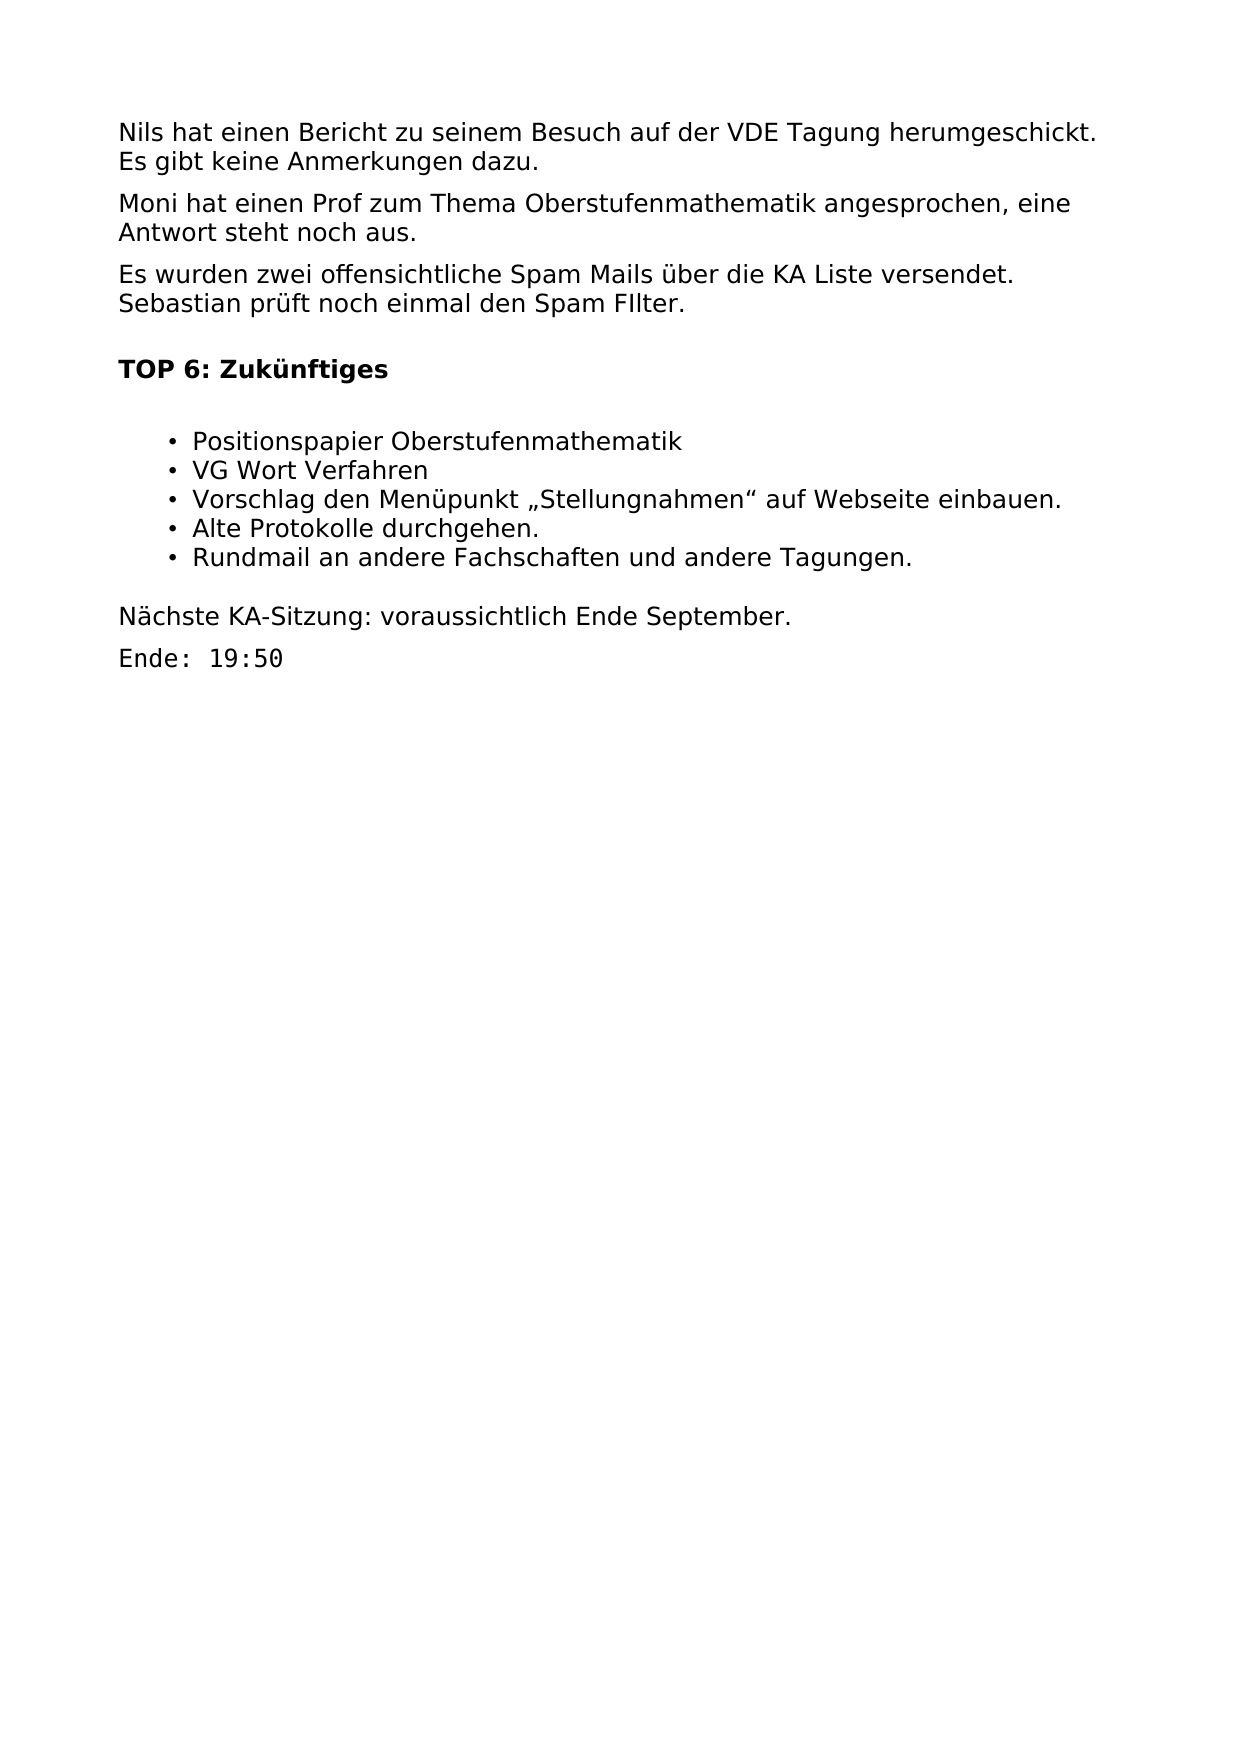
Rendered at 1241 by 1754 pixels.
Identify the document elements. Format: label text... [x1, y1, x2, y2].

text Moni hat einen Prof zum Thema Oberstufenmathematik angesprochen, eine Antwort steht noch aus. [118, 189, 1122, 247]
list Vorschlag den Menüpunkt „Stellungnahmen“ auf Webseite einbauen. [177, 485, 1122, 514]
list Positionspapier Oberstufenmathematik [177, 427, 1122, 456]
text Ende: 19:50 [118, 644, 1122, 673]
text Nils hat einen Bericht zu seinem Besuch auf der VDE Tagung herumgeschickt. Es gibt keine Anmerkungen dazu. [118, 118, 1122, 176]
list VG Wort Verfahren [177, 456, 1122, 485]
subtitle TOP 6: Zukünftiges [118, 356, 1122, 385]
list Rundmail an andere Fachschaften und andere Tagungen. [177, 543, 1122, 573]
text Es wurden zwei offensichtliche Spam Mails über die KA Liste versendet. Sebastian prüft noch einmal den Spam FIlter. [118, 260, 1122, 318]
text Nächste KA-Sitzung: voraussichtlich Ende September. [118, 602, 1122, 631]
list Alte Protokolle durchgehen. [177, 514, 1122, 543]
